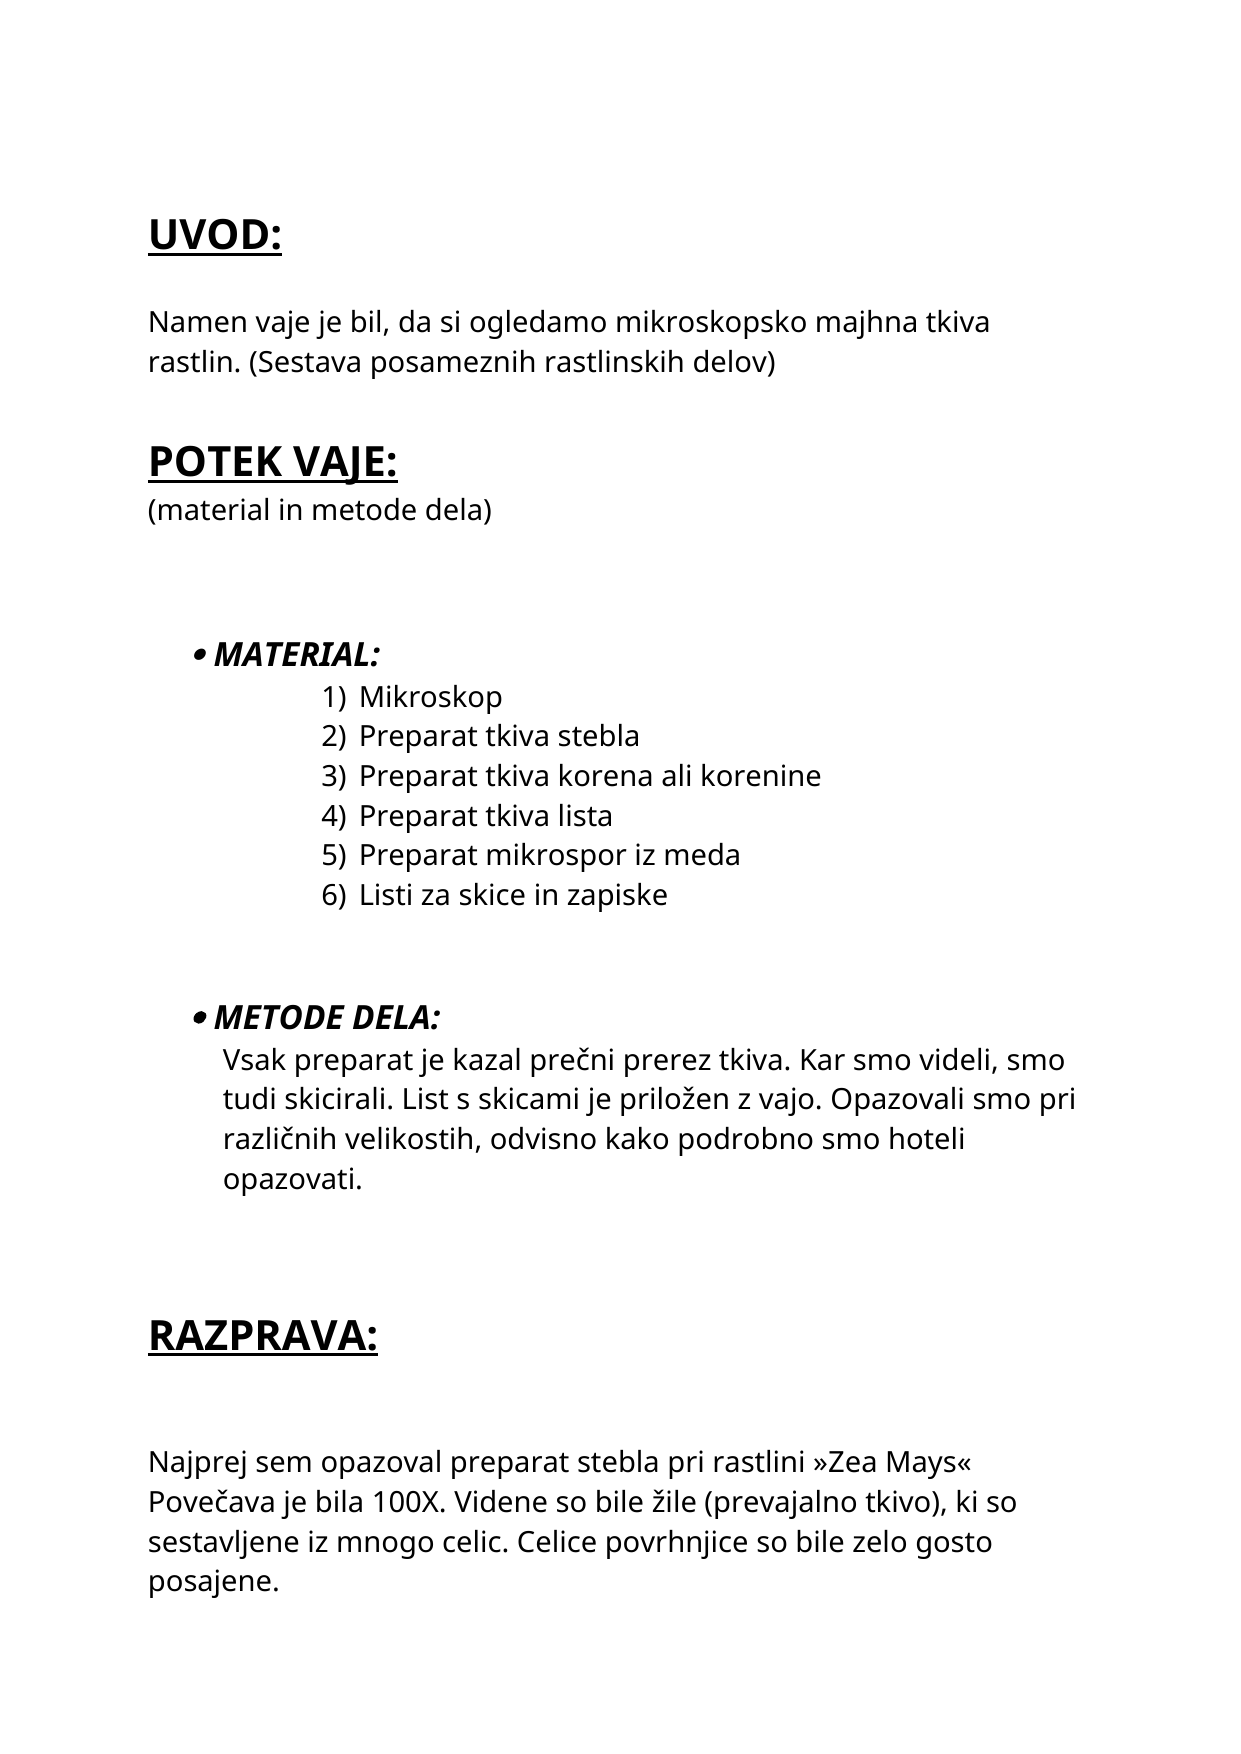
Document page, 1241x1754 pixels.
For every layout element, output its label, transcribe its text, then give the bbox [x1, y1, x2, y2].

text Vsak preparat je kazal prečni prerez tkiva. Kar smo videli, smo tudi skicirali. List s skicami je priložen z vajo. Opazovali smo pri različnih velikostih, odvisno kako podrobno smo hoteli opazovati. [223, 1039, 1093, 1198]
list Preparat tkiva lista [321, 795, 1093, 835]
list Listi za skice in zapiske [321, 874, 1093, 914]
text Najprej sem opazoval preparat stebla pri rastlini »Zea Mays« Povečava je bila 100X. Videne so bile žile (prevajalno tkivo), ki so sestavljene iz mnogo celic. Celice povrhnjice so bile zelo gosto posajene. [148, 1442, 1093, 1600]
text Namen vaje je bil, da si ogledamo mikroskopsko majhna tkiva rastlin. (Sestava posameznih rastlinskih delov) [148, 302, 1093, 381]
text UVOD: [148, 205, 1093, 262]
text RAZPRAVA: [148, 1305, 1093, 1362]
text  METODE DELA: [148, 993, 1093, 1039]
text (material in metode dela) [148, 489, 1093, 528]
list Preparat tkiva stebla [321, 716, 1093, 755]
list Preparat mikrospor iz meda [321, 835, 1093, 874]
list Preparat tkiva korena ali korenine [321, 755, 1093, 795]
text POTEK VAJE: [148, 432, 1093, 489]
list Mikroskop [321, 676, 1093, 716]
text  MATERIAL: [148, 631, 1093, 676]
